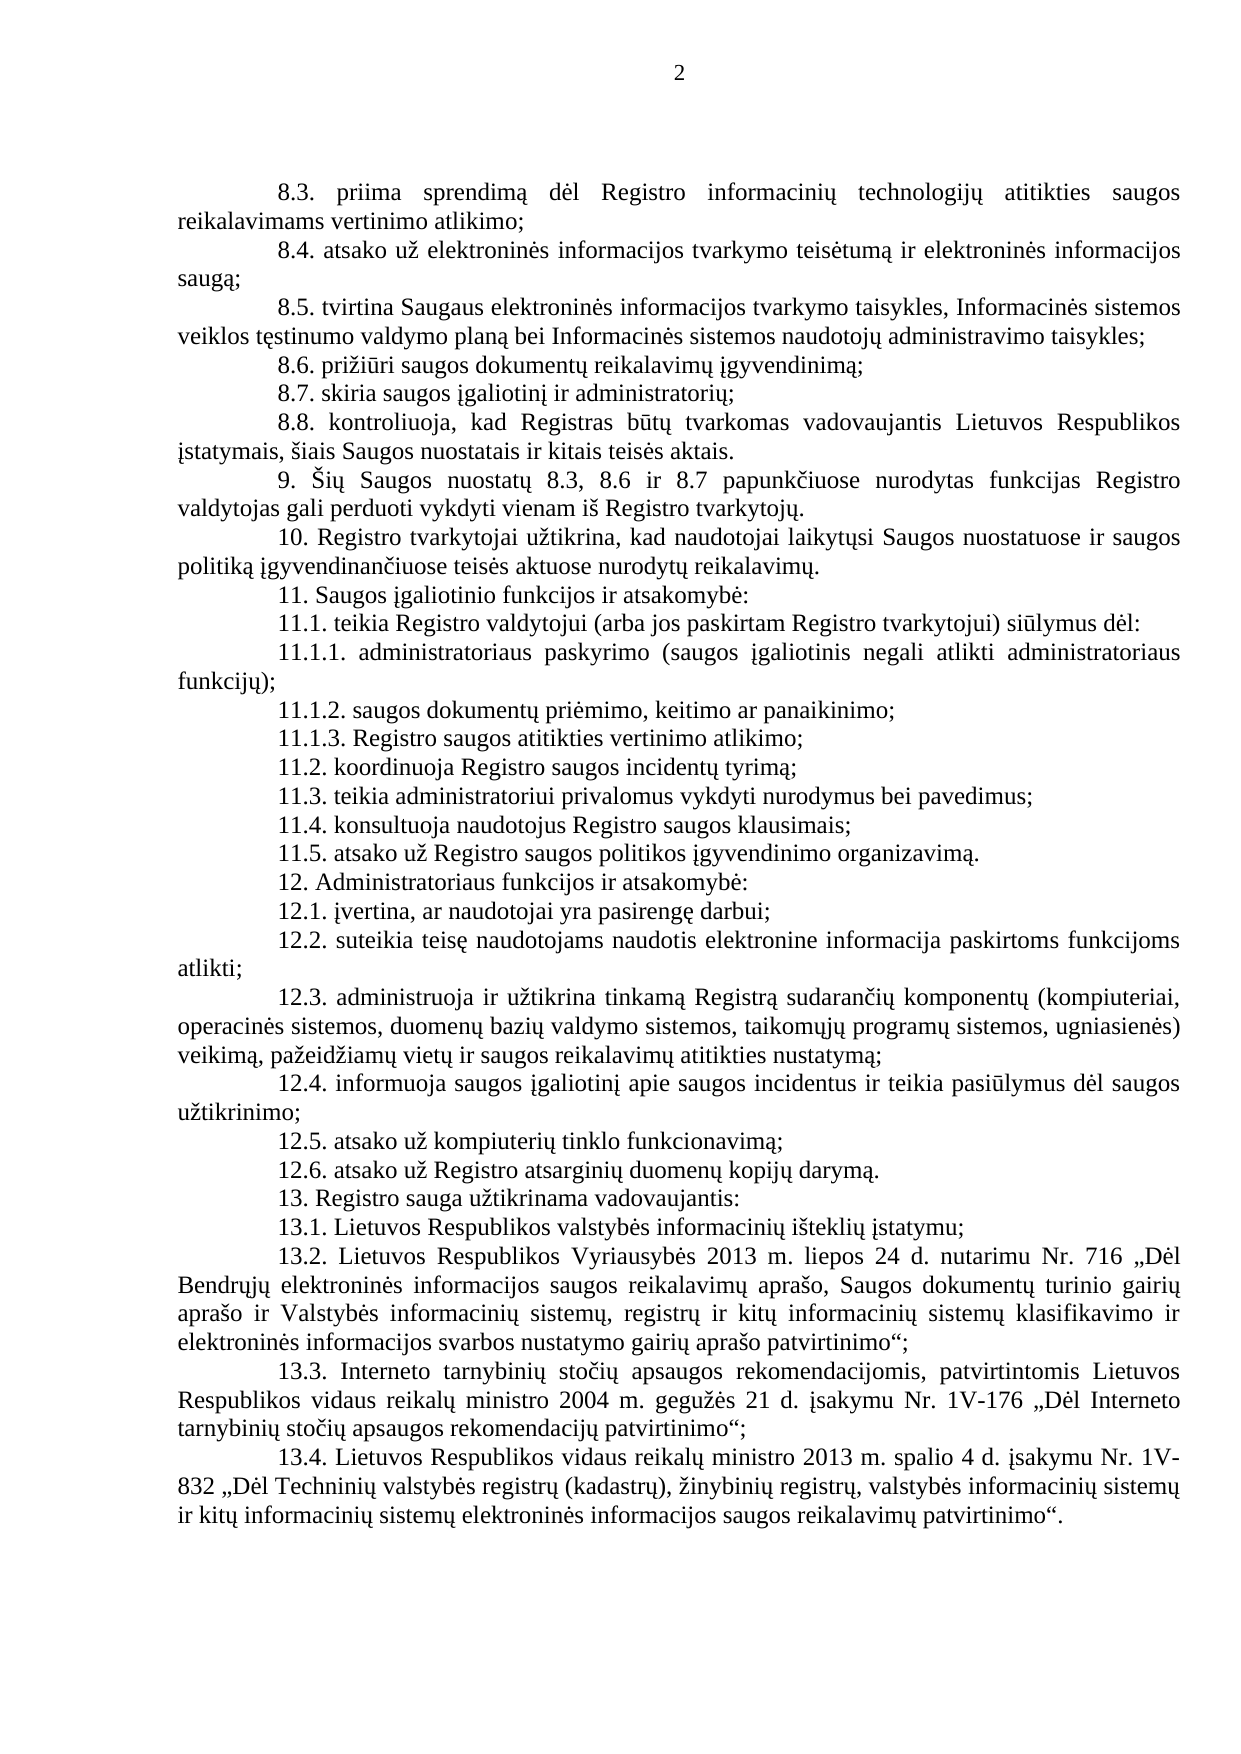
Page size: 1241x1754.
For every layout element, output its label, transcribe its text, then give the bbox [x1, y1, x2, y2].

text 11.4. konsultuoja naudotojus Registro saugos klausimais; [177, 810, 1181, 838]
text 12.5. atsako už kompiuterių tinklo funkcionavimą; [177, 1126, 1181, 1155]
text 9. Šių Saugos nuostatų 8.3, 8.6 ir 8.7 papunkčiuose nurodytas funkcijas Registro valdytojas gali perduoti vykdyti vienam iš Registro tvarkytojų. [177, 465, 1181, 522]
text 12.3. administruoja ir užtikrina tinkamą Registrą sudarančių komponentų (kompiuteriai, operacinės sistemos, duomenų bazių valdymo sistemos, taikomųjų programų sistemos, ugniasienės) veikimą, pažeidžiamų vietų ir saugos reikalavimų atitikties nustatymą; [177, 982, 1181, 1068]
text 12. Administratoriaus funkcijos ir atsakomybė: [177, 867, 1181, 896]
text 13. Registro sauga užtikrinama vadovaujantis: [177, 1183, 1181, 1212]
text 12.1. įvertina, ar naudotojai yra pasirengę darbui; [177, 896, 1181, 925]
text 11.3. teikia administratoriui privalomus vykdyti nurodymus bei pavedimus; [177, 781, 1181, 810]
text 13.2. Lietuvos Respublikos Vyriausybės 2013 m. liepos 24 d. nutarimu Nr. 716 „Dėl Bendrųjų elektroninės informacijos saugos reikalavimų aprašo, Saugos dokumentų turinio gairių aprašo ir Valstybės informacinių sistemų, registrų ir kitų informacinių sistemų klasifikavimo ir elektroninės informacijos svarbos nustatymo gairių aprašo patvirtinimo“; [177, 1241, 1181, 1356]
text 11. Saugos įgaliotinio funkcijos ir atsakomybė: [177, 580, 1181, 608]
text 8.7. skiria saugos įgaliotinį ir administratorių; [177, 378, 1181, 407]
text 11.1.3. Registro saugos atitikties vertinimo atlikimo; [177, 723, 1181, 752]
text 12.6. atsako už Registro atsarginių duomenų kopijų darymą. [177, 1155, 1181, 1183]
text 8.6. prižiūri saugos dokumentų reikalavimų įgyvendinimą; [177, 350, 1181, 378]
text 12.2. suteikia teisę naudotojams naudotis elektronine informacija paskirtoms funkcijoms atlikti; [177, 925, 1181, 982]
text 11.1.1. administratoriaus paskyrimo (saugos įgaliotinis negali atlikti administratoriaus funkcijų); [177, 637, 1181, 695]
text 11.1.2. saugos dokumentų priėmimo, keitimo ar panaikinimo; [177, 695, 1181, 723]
text 13.1. Lietuvos Respublikos valstybės informacinių išteklių įstatymu; [177, 1212, 1181, 1241]
text 11.2. koordinuoja Registro saugos incidentų tyrimą; [177, 752, 1181, 781]
text 10. Registro tvarkytojai užtikrina, kad naudotojai laikytųsi Saugos nuostatuose ir saugos politiką įgyvendinančiuose teisės aktuose nurodytų reikalavimų. [177, 522, 1181, 580]
text 13.4. Lietuvos Respublikos vidaus reikalų ministro 2013 m. spalio 4 d. įsakymu Nr. 1V-832 „Dėl Techninių valstybės registrų (kadastrų), žinybinių registrų, valstybės informacinių sistemų ir kitų informacinių sistemų elektroninės informacijos saugos reikalavimų patvirtinimo“. [177, 1442, 1181, 1528]
text 12.4. informuoja saugos įgaliotinį apie saugos incidentus ir teikia pasiūlymus dėl saugos užtikrinimo; [177, 1068, 1181, 1126]
text 11.5. atsako už Registro saugos politikos įgyvendinimo organizavimą. [177, 838, 1181, 867]
text 8.4. atsako už elektroninės informacijos tvarkymo teisėtumą ir elektroninės informacijos saugą; [177, 235, 1181, 292]
text 13.3. Interneto tarnybinių stočių apsaugos rekomendacijomis, patvirtintomis Lietuvos Respublikos vidaus reikalų ministro 2004 m. gegužės 21 d. įsakymu Nr. 1V-176 „Dėl Interneto tarnybinių stočių apsaugos rekomendacijų patvirtinimo“; [177, 1356, 1181, 1442]
text 8.5. tvirtina Saugaus elektroninės informacijos tvarkymo taisykles, Informacinės sistemos veiklos tęstinumo valdymo planą bei Informacinės sistemos naudotojų administravimo taisykles; [177, 292, 1181, 350]
text 11.1. teikia Registro valdytojui (arba jos paskirtam Registro tvarkytojui) siūlymus dėl: [177, 608, 1181, 637]
text 8.3. priima sprendimą dėl Registro informacinių technologijų atitikties saugos reikalavimams vertinimo atlikimo; [177, 177, 1181, 235]
text 8.8. kontroliuoja, kad Registras būtų tvarkomas vadovaujantis Lietuvos Respublikos įstatymais, šiais Saugos nuostatais ir kitais teisės aktais. [177, 407, 1181, 465]
